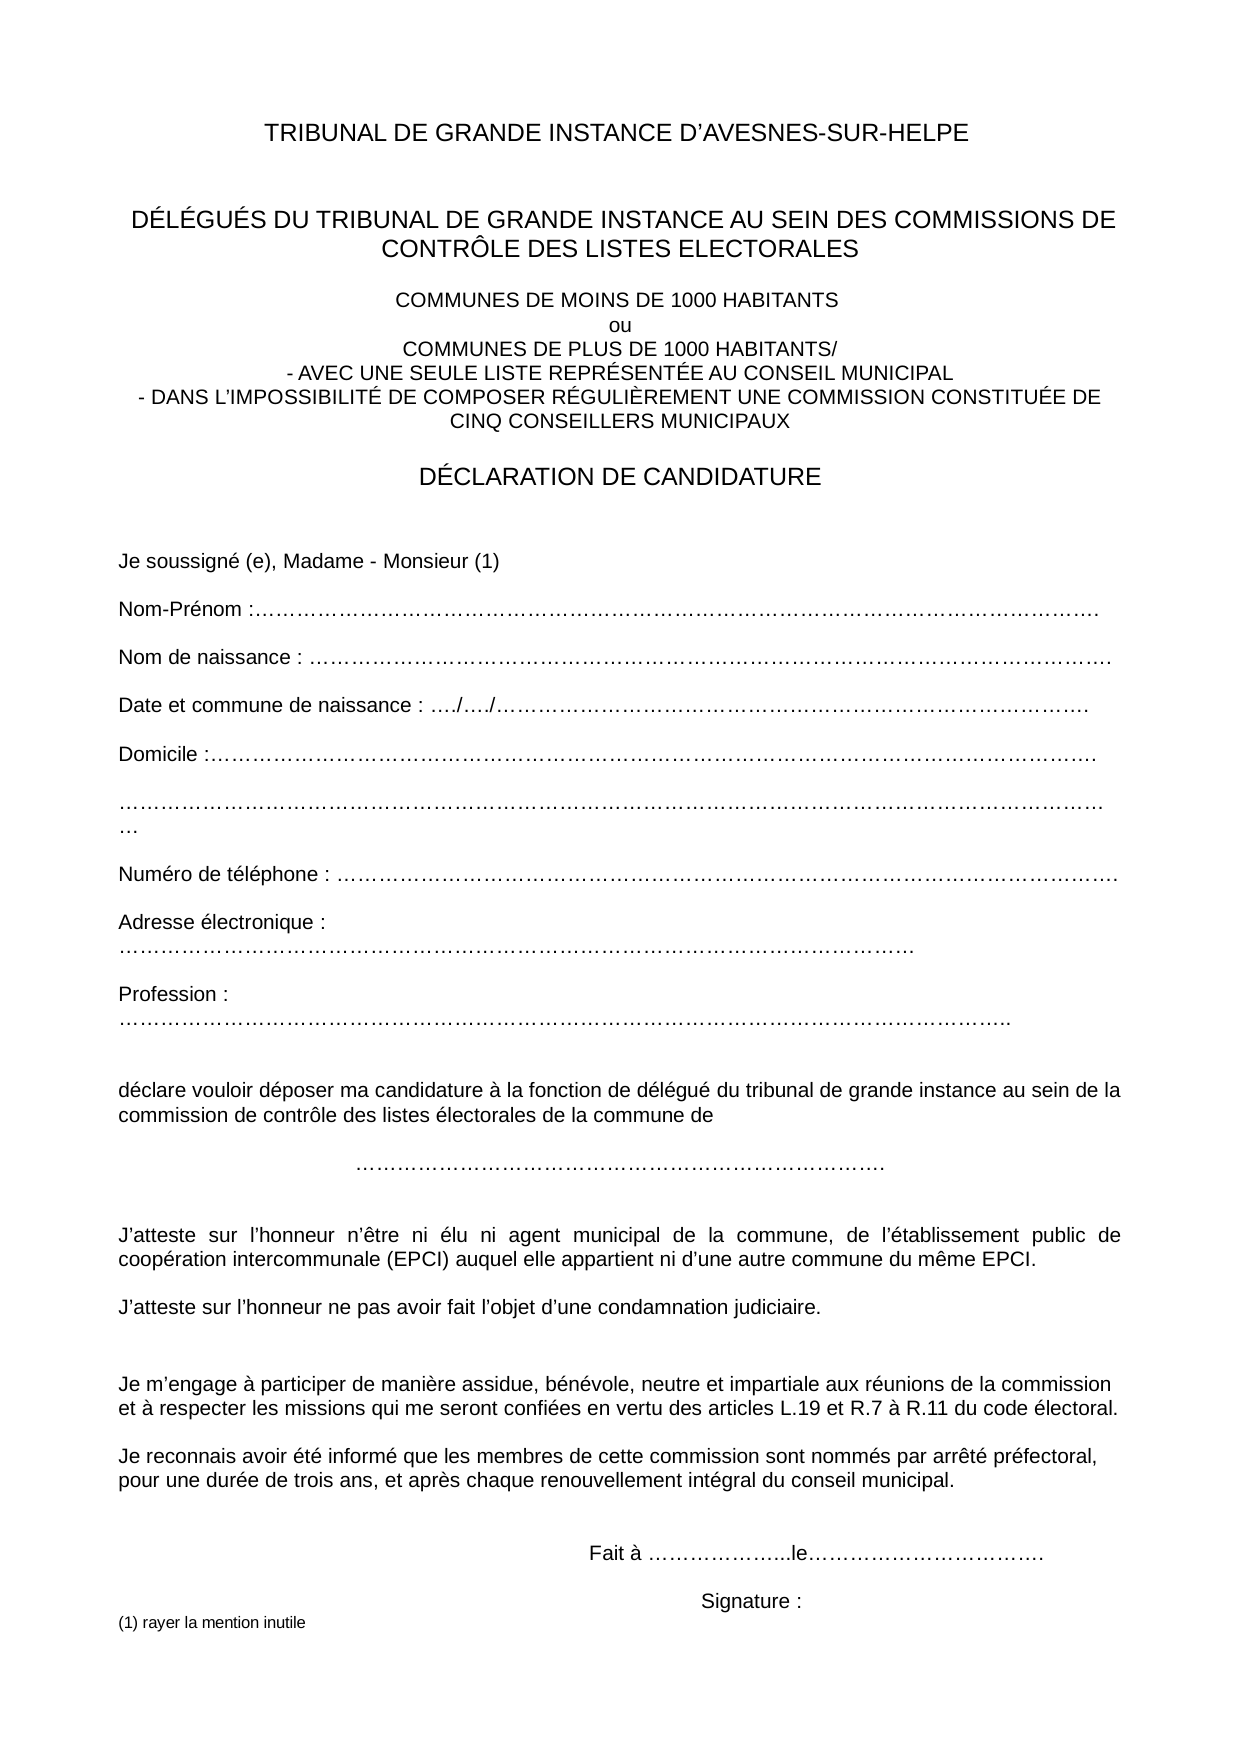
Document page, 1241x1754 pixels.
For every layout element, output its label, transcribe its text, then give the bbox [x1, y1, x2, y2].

text Je m’engage à participer de manière assidue, bénévole, neutre et impartiale aux réunions de la commission et à respecter les missions qui me seront confiées en vertu des articles L.19 et R.7 à R.11 du code électoral. [118, 1372, 1122, 1420]
text (1) rayer la mention inutile [118, 1613, 1122, 1632]
text Nom de naissance : ……………………………………………………………………………………………………. [118, 645, 1122, 669]
text COMMUNES DE PLUS DE 1000 HABITANTS/ [118, 337, 1122, 361]
text ou [118, 312, 1122, 337]
text Adresse électronique :…………………………………………………………………………………………………… [118, 910, 1122, 958]
text ……………………………………………………………………………………………………………………………… [118, 790, 1122, 838]
text TRIBUNAL DE GRANDE INSTANCE D’AVESNES-SUR-HELPE [118, 118, 1122, 147]
text Signature : [118, 1589, 1122, 1613]
text Profession : ……………………………………………………………………………………………………………….. [118, 982, 1122, 1030]
text Numéro de téléphone : …………………………………………………………………………………………………. [118, 862, 1122, 886]
text …………………………………………………………………. [118, 1151, 1122, 1175]
text Je reconnais avoir été informé que les membres de cette commission sont nommés par arrêté préfectoral, pour une durée de trois ans, et après chaque renouvellement intégral du conseil municipal. [118, 1444, 1122, 1492]
text DÉLÉGUÉS DU TRIBUNAL DE GRANDE INSTANCE AU SEIN DES COMMISSIONS DE CONTRÔLE DES LISTES ELECTORALES [118, 205, 1122, 263]
text DÉCLARATION DE CANDIDATURE [118, 462, 1122, 491]
text J’atteste sur l’honneur n’être ni élu ni agent municipal de la commune, de l’établissement public de coopération intercommunale (EPCI) auquel elle appartient ni d’une autre commune du même EPCI. [118, 1223, 1122, 1271]
text déclare vouloir déposer ma candidature à la fonction de délégué du tribunal de grande instance au sein de la commission de contrôle des listes électorales de la commune de [118, 1078, 1122, 1127]
text Nom-Prénom :…………………………………………………………………………………………………………. [118, 597, 1122, 621]
text COMMUNES DE MOINS DE 1000 HABITANTS [118, 288, 1122, 312]
text - DANS L’IMPOSSIBILITÉ DE COMPOSER RÉGULIÈREMENT UNE COMMISSION CONSTITUÉE DE CINQ CONSEILLERS MUNICIPAUX [118, 385, 1122, 433]
text - AVEC UNE SEULE LISTE REPRÉSENTÉE AU CONSEIL MUNICIPAL [118, 361, 1122, 385]
text Je soussigné (e), Madame - Monsieur (1) [118, 549, 1122, 573]
text Domicile :………………………………………………………………………………………………………………. [118, 742, 1122, 766]
text Date et commune de naissance : …./…./…………………………………………………………………………. [118, 693, 1122, 717]
text Fait à ………………...le……………………………. [118, 1541, 1122, 1565]
text J’atteste sur l’honneur ne pas avoir fait l’objet d’une condamnation judiciaire. [118, 1295, 1122, 1319]
